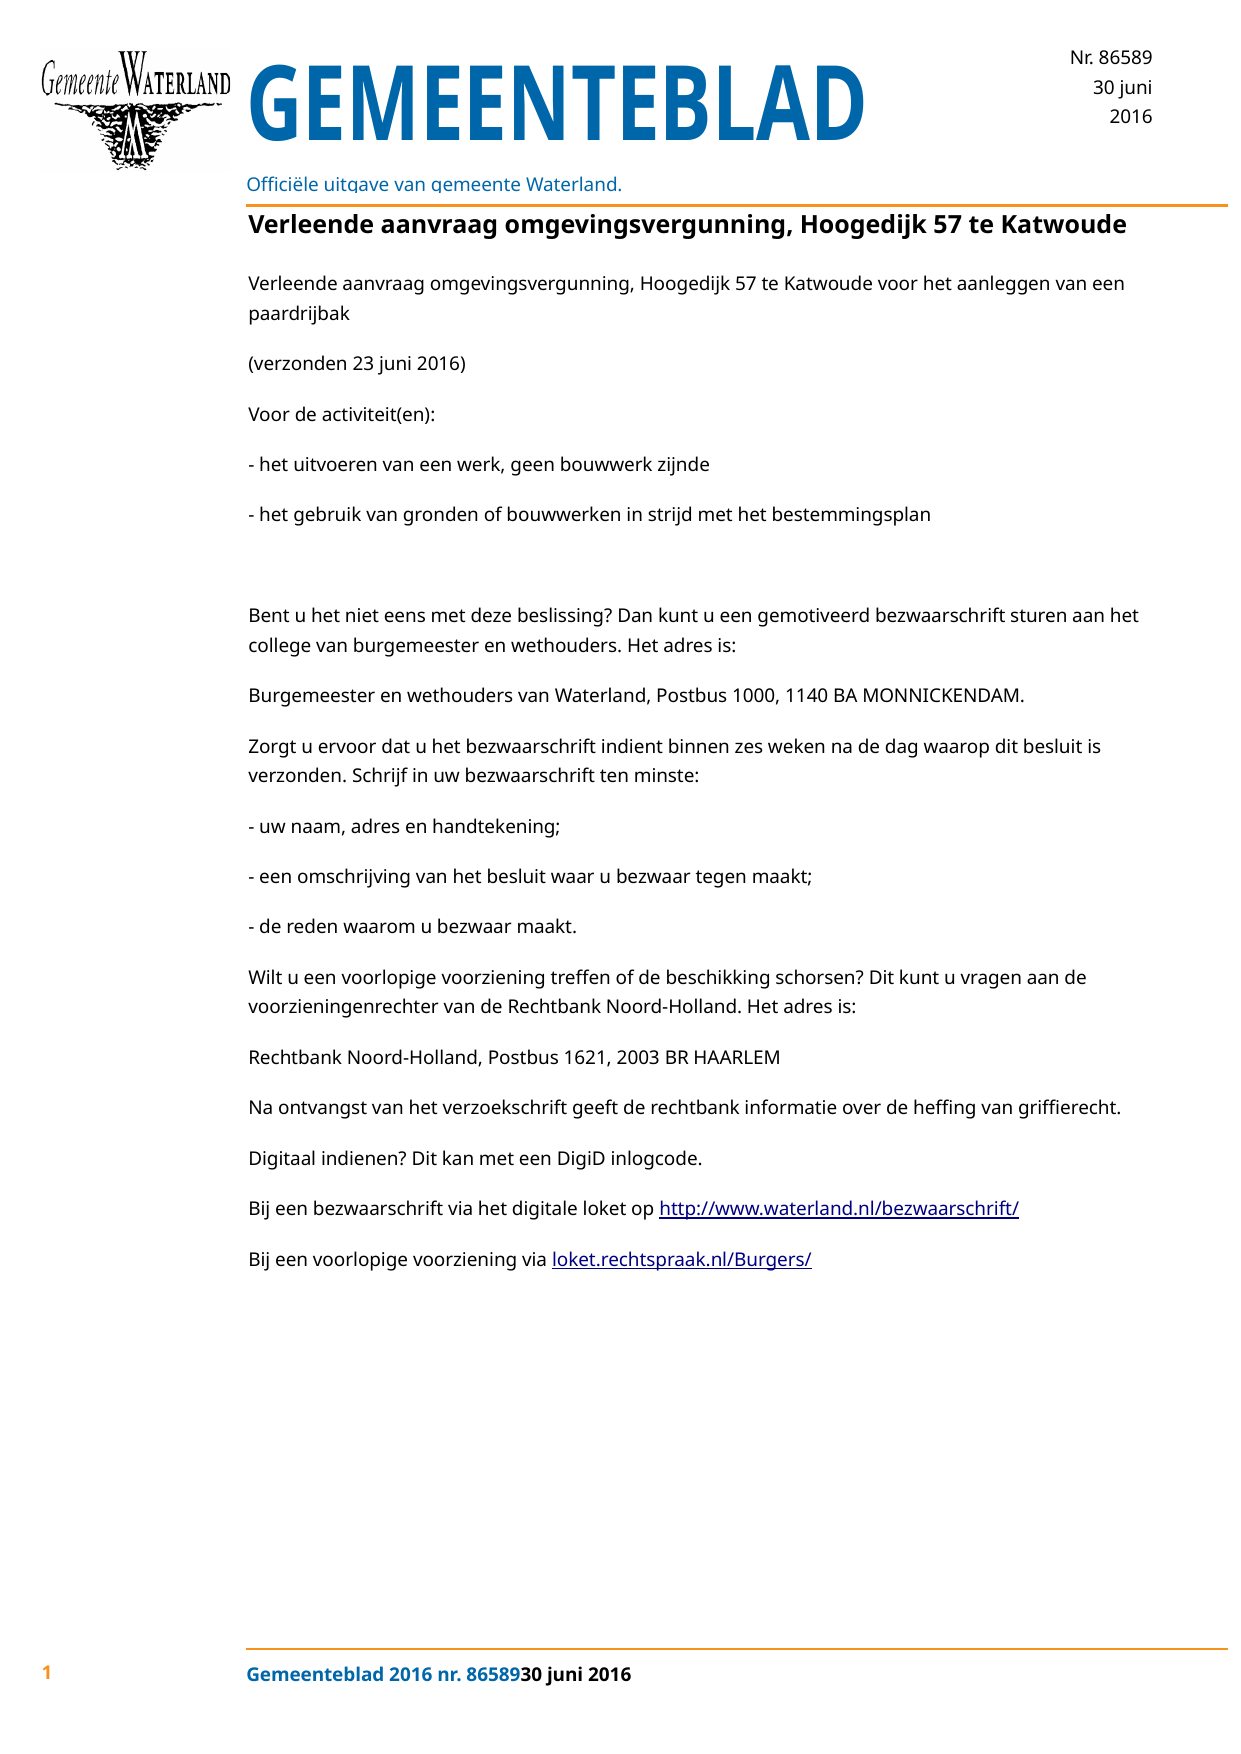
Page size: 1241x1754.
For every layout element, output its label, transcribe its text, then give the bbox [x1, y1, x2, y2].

text - uw naam, adres en handtekening; [248, 813, 1152, 838]
picture [41, 47, 231, 172]
text (verzonden 23 juni 2016) [248, 350, 1152, 376]
text - het uitvoeren van een werk, geen bouwwerk zijnde [248, 451, 1152, 477]
text - de reden waarom u bezwaar maakt. [248, 914, 1152, 939]
text Verleende aanvraag omgevingsvergunning, Hoogedijk 57 te Katwoude [248, 207, 1152, 241]
text - een omschrijving van het besluit waar u bezwaar tegen maakt; [248, 863, 1152, 889]
text Wilt u een voorlopige voorziening treffen of de beschikking schorsen? Dit kunt u vragen aan de voorzieningenrechter van de Rechtbank Noord-Holland. Het adres is: [248, 964, 1152, 1019]
text Digitaal indienen? Dit kan met een DigiD inlogcode. [248, 1145, 1152, 1171]
text Rechtbank Noord-Holland, Postbus 1621, 2003 BR HAARLEM [248, 1044, 1152, 1070]
text Bij een voorlopige voorziening via loket.rechtspraak.nl/Burgers/ [248, 1246, 1152, 1271]
text Burgemeester en wethouders van Waterland, Postbus 1000, 1140 BA MONNICKENDAM. [248, 682, 1152, 708]
text - het gebruik van gronden of bouwwerken in strijd met het bestemmingsplan [248, 502, 1152, 527]
text Na ontvangst van het verzoekschrift geeft de rechtbank informatie over de heffing van griffierecht. [248, 1094, 1152, 1120]
text Voor de activiteit(en): [248, 401, 1152, 426]
text Zorgt u ervoor dat u het bezwaarschrift indient binnen zes weken na de dag waarop dit besluit is verzonden. Schrijf in uw bezwaarschrift ten minste: [248, 733, 1152, 788]
text Bij een bezwaarschrift via het digitale loket op http://www.waterland.nl/bezwaarschrift/ [248, 1195, 1152, 1221]
text Bent u het niet eens met deze beslissing? Dan kunt u een gemotiveerd bezwaarschrift sturen aan het college van burgemeester en wethouders. Het adres is: [248, 602, 1152, 658]
text Verleende aanvraag omgevingsvergunning, Hoogedijk 57 te Katwoude voor het aanleggen van een paardrijbak [248, 270, 1152, 326]
